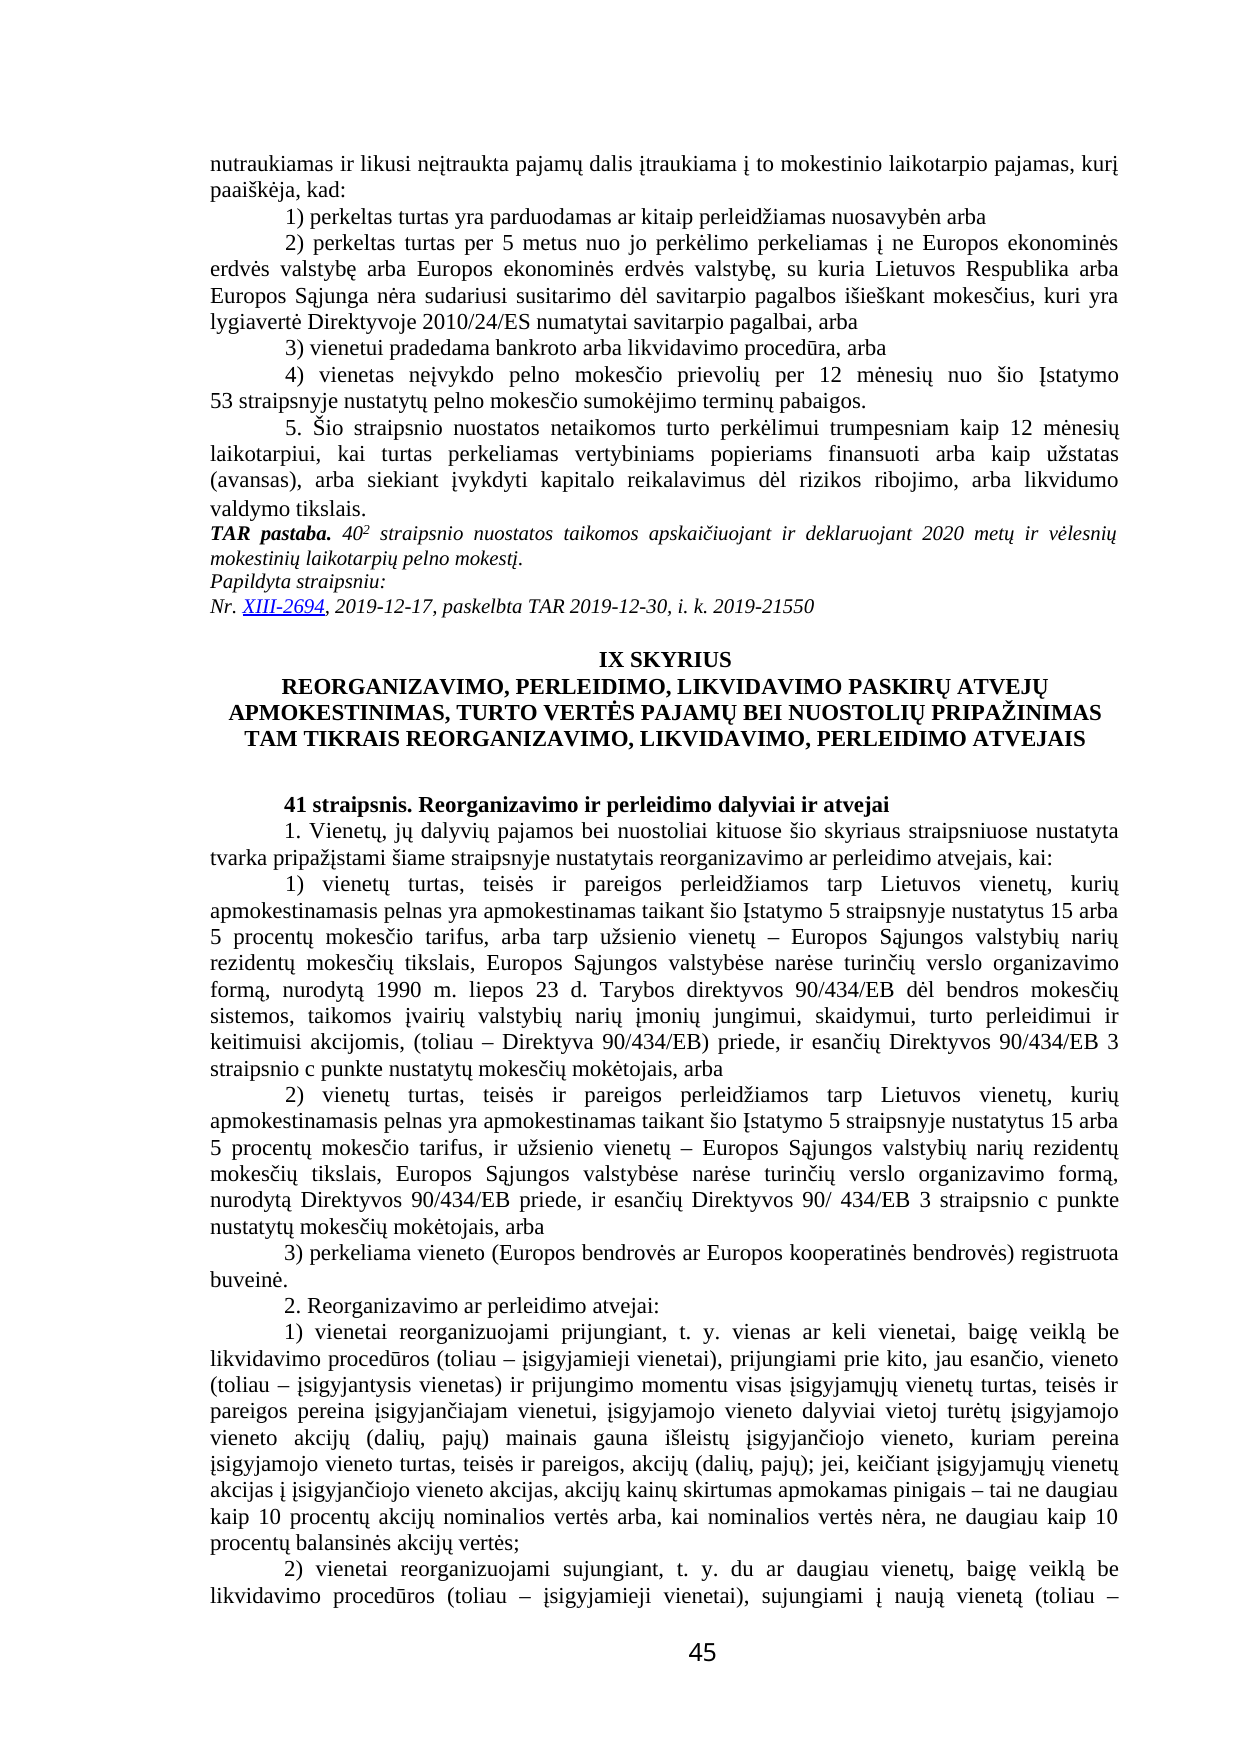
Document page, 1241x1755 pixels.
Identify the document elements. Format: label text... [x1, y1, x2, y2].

text IX SKYRIUS [210, 646, 1120, 673]
text Papildyta straipsniu: [210, 569, 1120, 593]
text 2) perkeltas turtas per 5 metus nuo jo perkėlimo perkeliamas į ne Europos ekonominės erdvės valstybę arba Europos ekonominės erdvės valstybę, su kuria Lietuvos Respublika arba Europos Sąjunga nėra sudariusi susitarimo dėl savitarpio pagalbos išieškant mokesčius, kuri yra lygiavertė Direktyvoje 2010/24/ES numatytai savitarpio pagalbai, arba [210, 229, 1120, 334]
text 1) vienetai reorganizuojami prijungiant, t. y. vienas ar keli vienetai, baigę veiklą be likvidavimo procedūros (toliau – įsigyjamieji vienetai), prijungiami prie kito, jau esančio, vieneto (toliau – įsigyjantysis vienetas) ir prijungimo momentu visas įsigyjamųjų vienetų turtas, teisės ir pareigos pereina įsigyjančiajam vienetui, įsigyjamojo vieneto dalyviai vietoj turėtų įsigyjamojo vieneto akcijų (dalių, pajų) mainais gauna išleistų įsigyjančiojo vieneto, kuriam pereina įsigyjamojo vieneto turtas, teisės ir pareigos, akcijų (dalių, pajų); jei, keičiant įsigyjamųjų vienetų akcijas į įsigyjančiojo vieneto akcijas, akcijų kainų skirtumas apmokamas pinigais – tai ne daugiau kaip 10 procentų akcijų nominalios vertės arba, kai nominalios vertės nėra, ne daugiau kaip 10 procentų balansinės akcijų vertės; [210, 1318, 1120, 1556]
text 3) perkeliama vieneto (Europos bendrovės ar Europos kooperatinės bendrovės) registruota buveinė. [210, 1239, 1120, 1292]
text 1. Vienetų, jų dalyvių pajamos bei nuostoliai kituose šio skyriaus straipsniuose nustatyta tvarka pripažįstami šiame straipsnyje nustatytais reorganizavimo ar perleidimo atvejais, kai: [210, 818, 1120, 870]
text 1) vienetų turtas, teisės ir pareigos perleidžiamos tarp Lietuvos vienetų, kurių apmokestinamasis pelnas yra apmokestinamas taikant šio Įstatymo 5 straipsnyje nustatytus 15 arba 5 procentų mokesčio tarifus, arba tarp užsienio vienetų – Europos Sąjungos valstybių narių rezidentų mokesčių tikslais, Europos Sąjungos valstybėse narėse turinčių verslo organizavimo formą, nurodytą 1990 m. liepos 23 d. Tarybos direktyvos 90/434/EB dėl bendros mokesčių sistemos, taikomos įvairių valstybių narių įmonių jungimui, skaidymui, turto perleidimui ir keitimuisi akcijomis, (toliau – Direktyva 90/434/EB) priede, ir esančių Direktyvos 90/434/EB 3 straipsnio c punkte nustatytų mokesčių mokėtojais, arba [210, 870, 1120, 1081]
text 2) vienetai reorganizuojami sujungiant, t. y. du ar daugiau vienetų, baigę veiklą be likvidavimo procedūros (toliau – įsigyjamieji vienetai), sujungiami į naują vienetą (toliau – [210, 1556, 1120, 1608]
text REORGANIZAVIMO, PERLEIDIMO, LIKVIDAVIMO PASKIRŲ ATVEJŲ APMOKESTINIMAS, TURTO VERTĖS PAJAMŲ BEI NUOSTOLIŲ PRIPAŽINIMAS TAM TIKRAIS REORGANIZAVIMO, LIKVIDAVIMO, PERLEIDIMO ATVEJAIS [210, 673, 1120, 752]
text 5. Šio straipsnio nuostatos netaikomos turto perkėlimui trumpesniam kaip 12 mėnesių laikotarpiui, kai turtas perkeliamas vertybiniams popieriams finansuoti arba kaip užstatas (avansas), arba siekiant įvykdyti kapitalo reikalavimus dėl rizikos ribojimo, arba likvidumo valdymo tikslais. [210, 413, 1120, 521]
text Nr. XIII-2694, 2019-12-17, paskelbta TAR 2019-12-30, i. k. 2019-21550 [210, 593, 1120, 618]
text 3) vienetui pradedama bankroto arba likvidavimo procedūra, arba [210, 334, 1120, 361]
text 2) vienetų turtas, teisės ir pareigos perleidžiamos tarp Lietuvos vienetų, kurių apmokestinamasis pelnas yra apmokestinamas taikant šio Įstatymo 5 straipsnyje nustatytus 15 arba 5 procentų mokesčio tarifus, ir užsienio vienetų – Europos Sąjungos valstybių narių rezidentų mokesčių tikslais, Europos Sąjungos valstybėse narėse turinčių verslo organizavimo formą, nurodytą Direktyvos 90/434/EB priede, ir esančių Direktyvos 90/ 434/EB 3 straipsnio c punkte nustatytų mokesčių mokėtojais, arba [210, 1081, 1120, 1239]
text 1) perkeltas turtas yra parduodamas ar kitaip perleidžiamas nuosavybėn arba [210, 203, 1120, 229]
text TAR pastaba. 402 straipsnio nuostatos taikomos apskaičiuojant ir deklaruojant 2020 metų ir vėlesnių mokestinių laikotarpių pelno mokestį. [210, 521, 1120, 569]
text 4) vienetas neįvykdo pelno mokesčio prievolių per 12 mėnesių nuo šio Įstatymo 53 straipsnyje nustatytų pelno mokesčio sumokėjimo terminų pabaigos. [210, 361, 1120, 413]
text 2. Reorganizavimo ar perleidimo atvejai: [210, 1292, 1120, 1318]
text 41 straipsnis. Reorganizavimo ir perleidimo dalyviai ir atvejai [210, 791, 1120, 818]
text nutraukiamas ir likusi neįtraukta pajamų dalis įtraukiama į to mokestinio laikotarpio pajamas, kurį paaiškėja, kad: [210, 150, 1120, 203]
